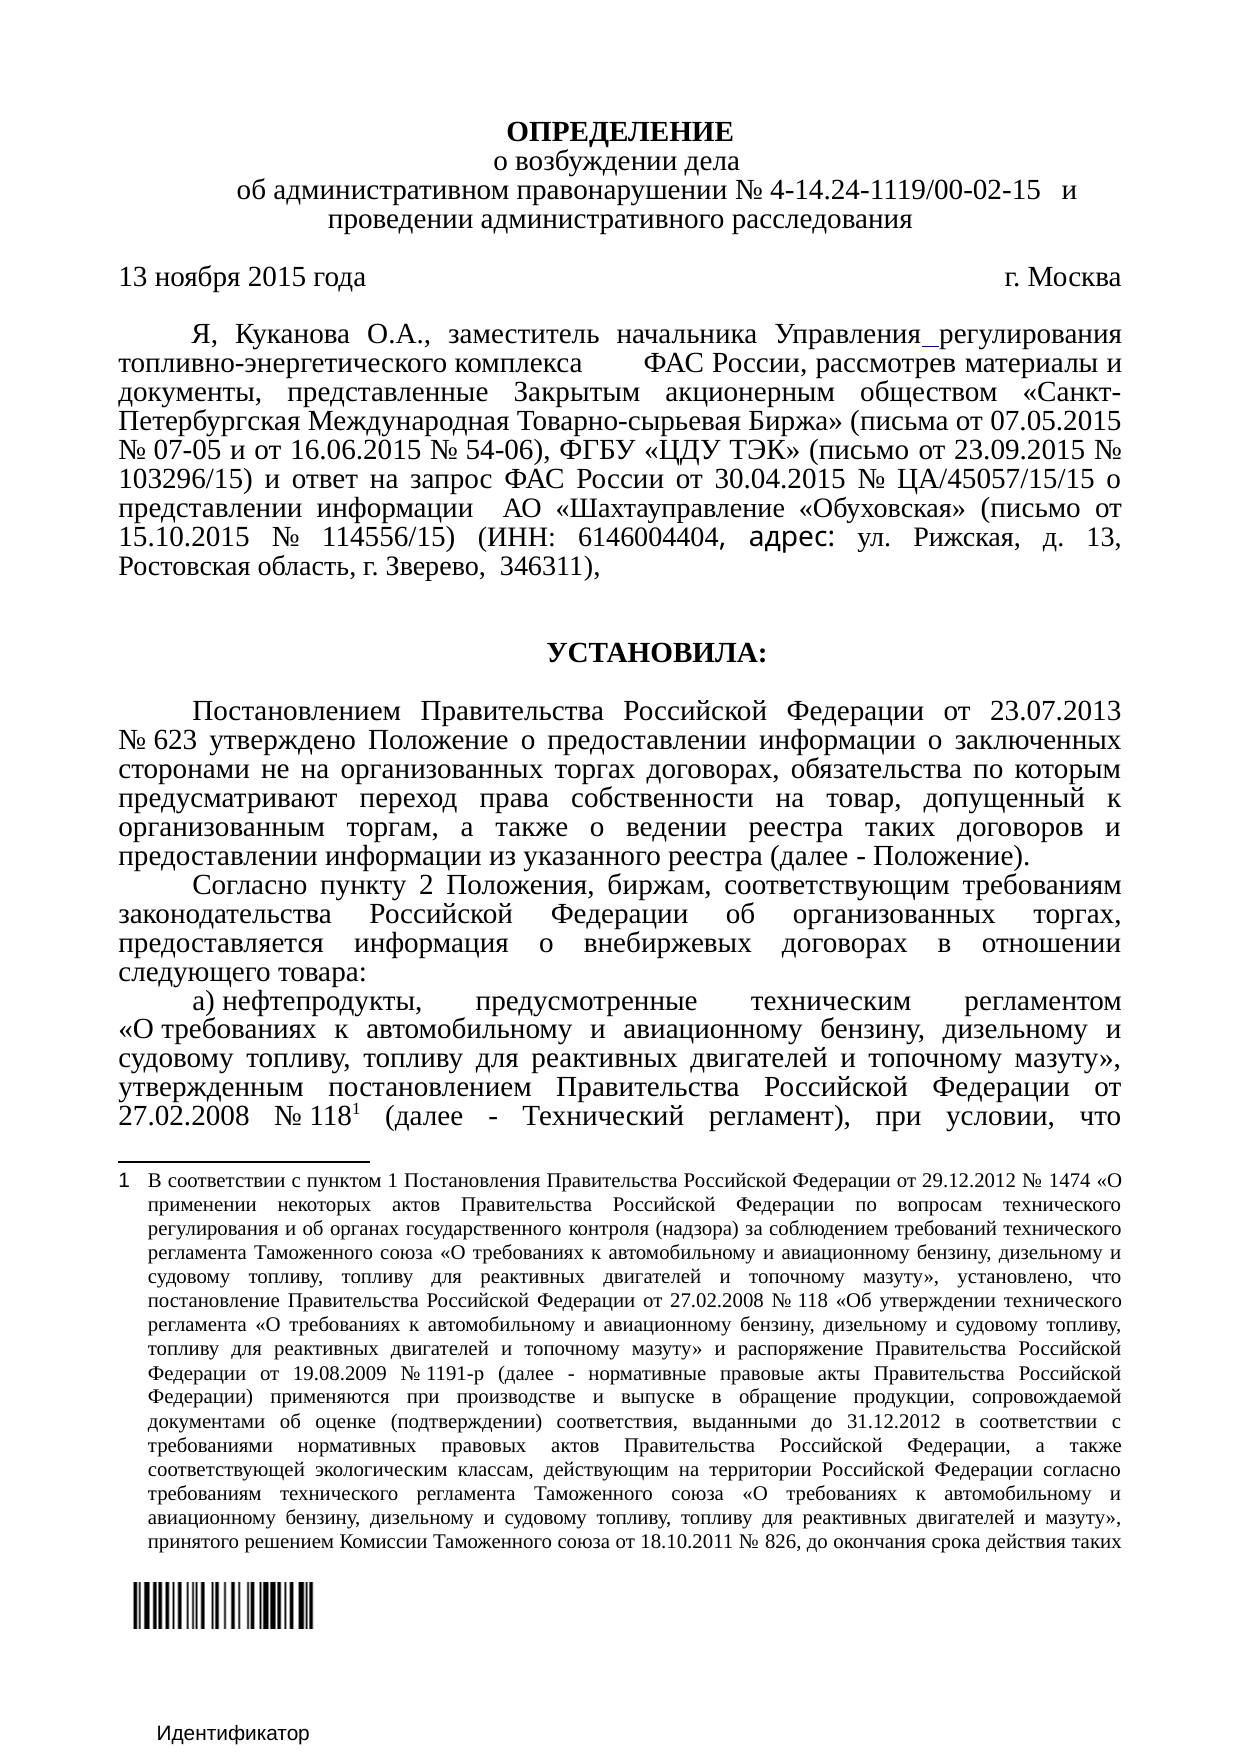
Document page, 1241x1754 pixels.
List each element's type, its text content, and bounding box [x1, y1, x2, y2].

picture [118, 1582, 331, 1629]
text Постановлением Правительства Российской Федерации от 23.07.2013 № 623 утверждено Положение о предоставлении информации о заключенных сторонами не на организованных торгах договорах, обязательства по которым предусматривают переход права собственности на товар, допущенный к организованным торгам, а также о ведении реестра таких договоров и предоставлении информации из указанного реестра (далее - Положение). [118, 697, 1122, 871]
text об административном правонарушении № 4-14.24-1119/00-02-15 и проведении административного расследования [118, 176, 1122, 234]
text ОПРЕДЕЛЕНИЕ [118, 118, 1122, 147]
text Согласно пункту 2 Положения, биржам, соответствующим требованиям законодательства Российской Федерации об организованных торгах, предоставляется информация о внебиржевых договорах в отношении следующего товара: [118, 871, 1122, 987]
text УСТАНОВИЛА: [118, 639, 1122, 668]
list а) нефтепродукты, предусмотренные техническим регламентом «О требованиях к автомобильному и авиационному бензину, дизельному и судовому топливу, топливу для реактивных двигателей и топочному мазуту», утвержденным постановлением Правительства Российской Федерации от 27.02.2008 № 118 (далее - Технический регламент), при условии, что [118, 987, 1122, 1132]
text В соответствии с пунктом 1 Постановления Правительства Российской Федерации от 29.12.2012 № 1474 «О применении некоторых актов Правительства Российской Федерации по вопросам технического регулирования и об органах государственного контроля (надзора) за соблюдением требований технического регламента Таможенного союза «О требованиях к автомобильному и авиационному бензину, дизельному и судовому топливу, топливу для реактивных двигателей и топочному мазуту», установлено, что постановление Правительства Российской Федерации от 27.02.2008 № 118 «Об утверждении технического регламента «О требованиях к автомобильному и авиационному бензину, дизельному и судовому топливу, топливу для реактивных двигателей и топочному мазуту» и распоряжение Правительства Российской Федерации от 19.08.2009 № 1191-р (далее - нормативные правовые акты Правительства Российской Федерации) применяются при производстве и выпуске в обращение продукции, сопровождаемой документами об оценке (подтверждении) соответствия, выданными до 31.12.2012 в соответствии с требованиями нормативных правовых актов Правительства Российской Федерации, а также соответствующей экологическим классам, действующим на территории Российской Федерации согласно требованиям технического регламента Таможенного союза «О требованиях к автомобильному и авиационному бензину, дизельному и судовому топливу, топливу для реактивных двигателей и мазуту», принятого решением Комиссии Таможенного союза от 18.10.2011 № 826, до окончания срока действия таких [118, 1168, 1122, 1553]
text Я, Куканова О.А., заместитель начальника Управления регулирования топливно-энергетического комплекса ФАС России, рассмотрев материалы и документы, представленные Закрытым акционерным обществом «Санкт-Петербургская Международная Товарно-сырьевая Биржа» (письма от 07.05.2015 № 07-05 и от 16.06.2015 № 54-06), ФГБУ «ЦДУ ТЭК» (письмо от 23.09.2015 № 103296/15) и ответ на запрос ФАС России от 30.04.2015 № ЦА/45057/15/15 о представлении информации АО «Шахтауправление «Обуховская» (письмо от 15.10.2015 № 114556/15) (ИНН: 6146004404, адрес: ул. Рижская, д. 13, Ростовская область, г. Зверево, 346311), [118, 321, 1122, 581]
text о возбуждении дела [118, 147, 1122, 176]
text 13 ноября 2015 года г. Москва [118, 263, 1122, 292]
